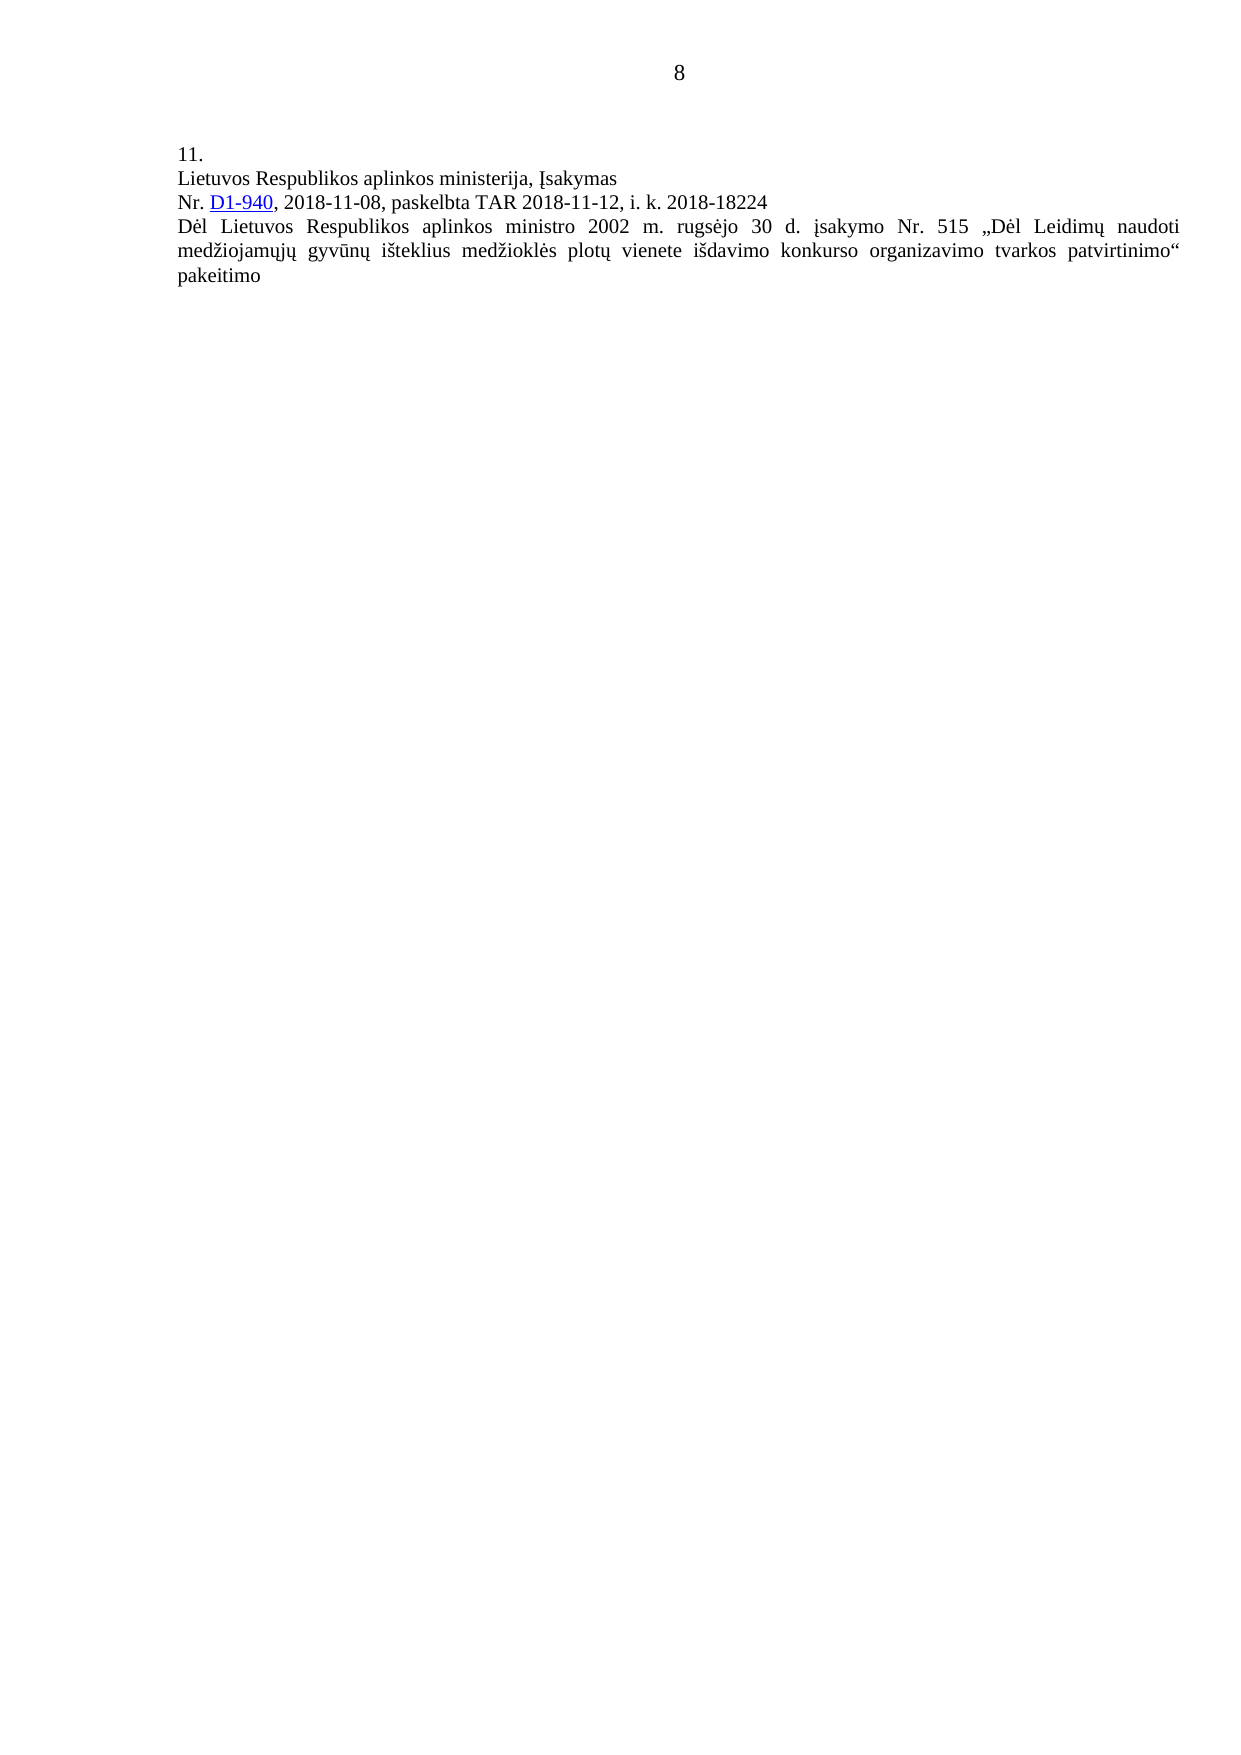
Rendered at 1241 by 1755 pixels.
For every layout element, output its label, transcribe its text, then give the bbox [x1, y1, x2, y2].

text 11. [177, 142, 1181, 166]
text Dėl Lietuvos Respublikos aplinkos ministro 2002 m. rugsėjo 30 d. įsakymo Nr. 515 „Dėl Leidimų naudoti medžiojamųjų gyvūnų išteklius medžioklės plotų vienete išdavimo konkurso organizavimo tvarkos patvirtinimo“ pakeitimo [177, 214, 1181, 287]
text Lietuvos Respublikos aplinkos ministerija, Įsakymas [177, 166, 1181, 190]
text Nr. D1-940, 2018-11-08, paskelbta TAR 2018-11-12, i. k. 2018-18224 [177, 190, 1181, 214]
